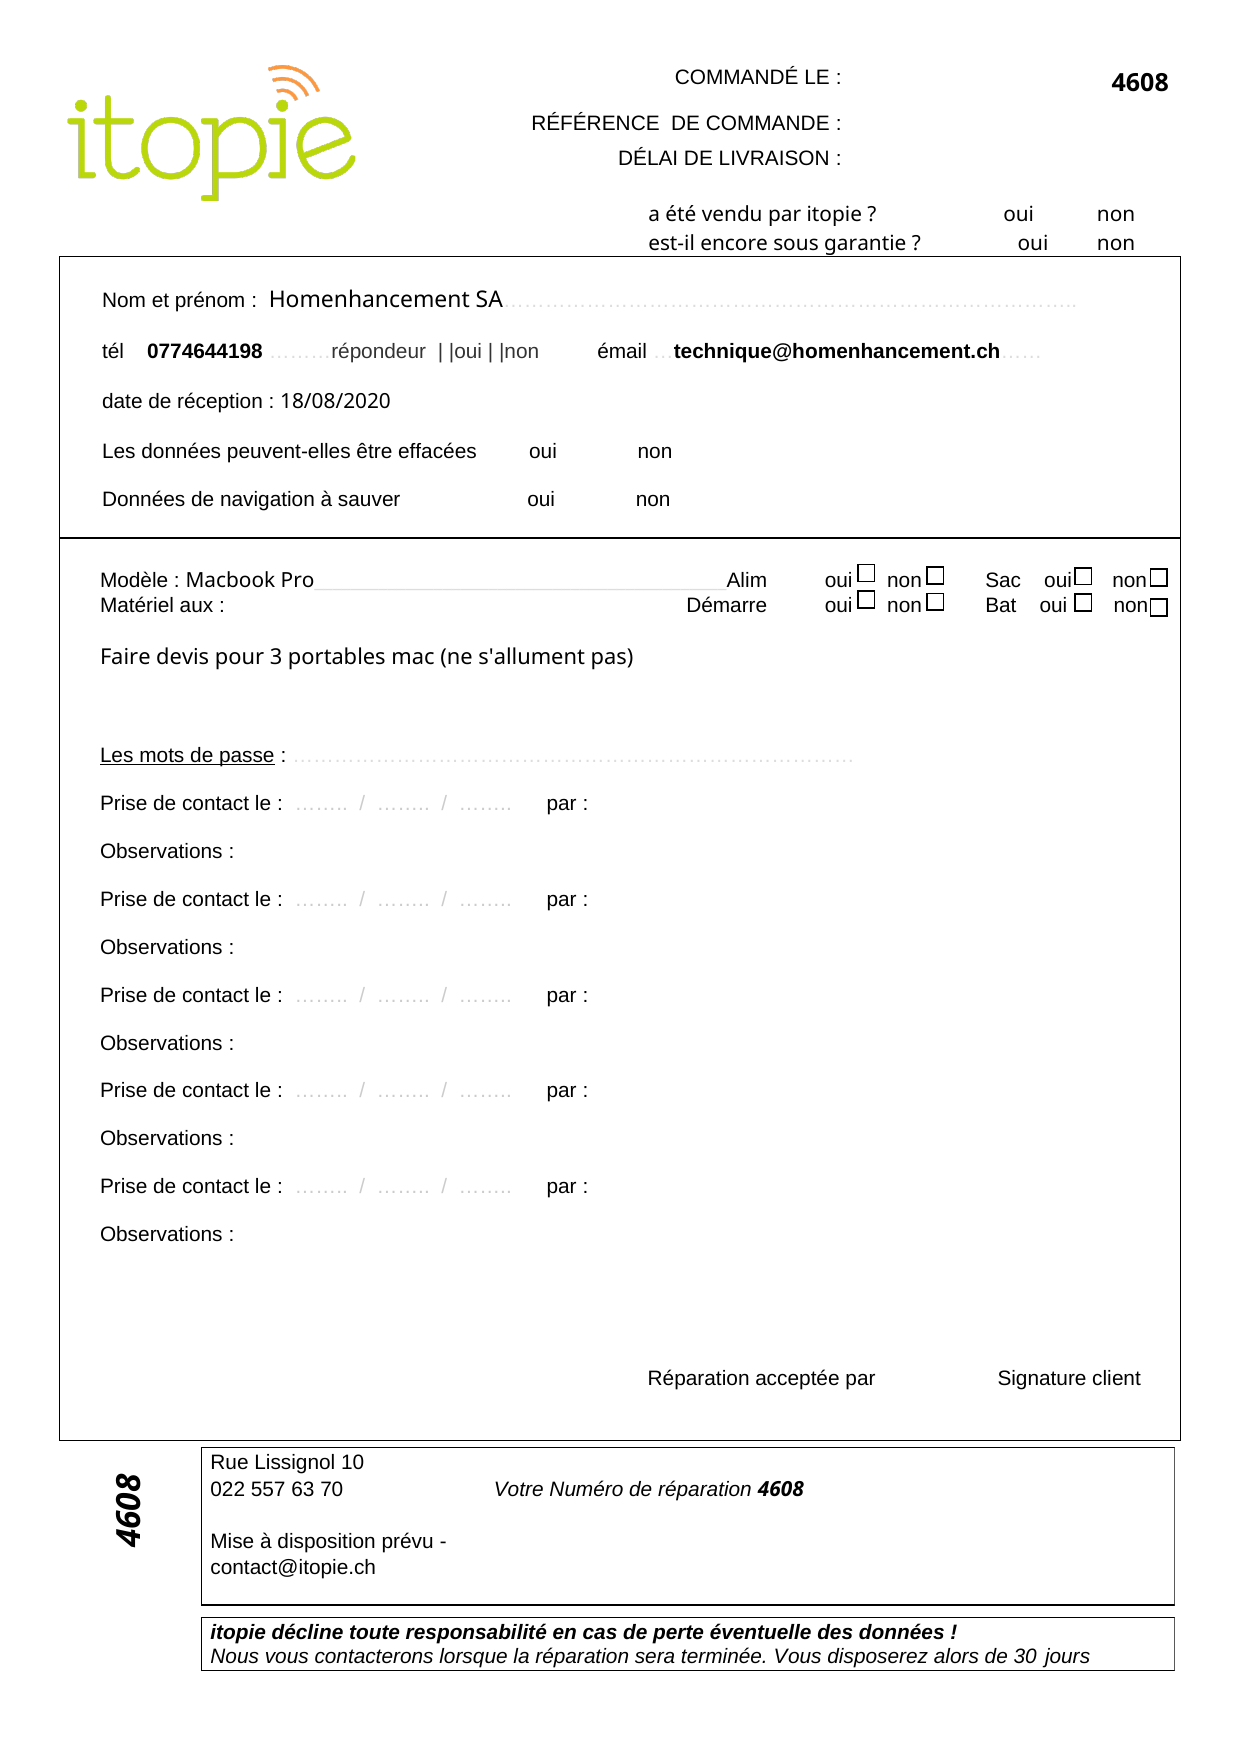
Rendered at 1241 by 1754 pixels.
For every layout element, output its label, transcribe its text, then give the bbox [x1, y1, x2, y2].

table_cell [847, 105, 1180, 140]
picture [67, 65, 356, 201]
text Nom et prénom : Homenhancement SA……………………………………………………………………….. [60, 280, 1180, 314]
table_header COMMANDÉ LE : [490, 59, 847, 104]
table_header 4608 [847, 59, 1180, 104]
text Observations : [60, 836, 1180, 863]
table_cell itopie décline toute responsabilité en cas de perte éventuelle des données ! Nous vous contacterons lorsque la réparation sera terminée. Vous disposerez alors de 30 jours [195, 1611, 1180, 1677]
table_cell [847, 140, 1180, 175]
text Modèle : Macbook Pro Alim oui non Sac oui non [879, 562, 925, 590]
text Faire devis pour 3 portables mac (ne s'allument pas) [60, 638, 1180, 671]
text Matériel aux : Démarre oui non Bat oui non [60, 590, 1180, 617]
text Réparation acceptée par Signature client [60, 1363, 1180, 1390]
text Les données peuvent-elles être effacées oui non [60, 436, 1180, 463]
text Modèle : Macbook Pro Alim oui non Sac oui non [948, 562, 1180, 590]
text Observations : [60, 931, 1180, 958]
text Les mots de passe : ……………………………………………………………………… [60, 740, 1180, 767]
text Prise de contact le : …….. / …….. / …….. par : [60, 979, 1180, 1006]
text Observations : [60, 1219, 1180, 1246]
text Prise de contact le : …….. / …….. / …….. par : [60, 788, 1180, 815]
text date de réception : 18/08/2020 [60, 383, 1180, 415]
text a été vendu par itopie ? oui non [59, 199, 1181, 228]
text est-il encore sous garantie ? oui non [59, 228, 1181, 256]
text Données de navigation à sauver oui non [60, 484, 1180, 511]
table_header 4608 [59, 1441, 195, 1677]
table_header Rue Lissignol 10 022 557 63 70 Votre Numéro de réparation 4608 Mise à disposition prévu - contact@itopie.ch [195, 1441, 1180, 1611]
text Prise de contact le : …….. / …….. / …….. par : [60, 883, 1180, 911]
table_cell DÉLAI DE LIVRAISON : [490, 140, 847, 175]
table_cell RÉFÉRENCE DE COMMANDE : [490, 105, 847, 140]
text tél 0774644198 ………répondeur | |oui | |non émail …technique@homenhancement.ch…… [60, 335, 1180, 362]
text Prise de contact le : …….. / …….. / …….. par : [60, 1171, 1180, 1198]
text Observations : [60, 1027, 1180, 1054]
text Modèle : Macbook Pro Alim oui non Sac oui non [60, 562, 856, 590]
text Prise de contact le : …….. / …….. / …….. par : [60, 1075, 1180, 1102]
text Observations : [60, 1123, 1180, 1150]
